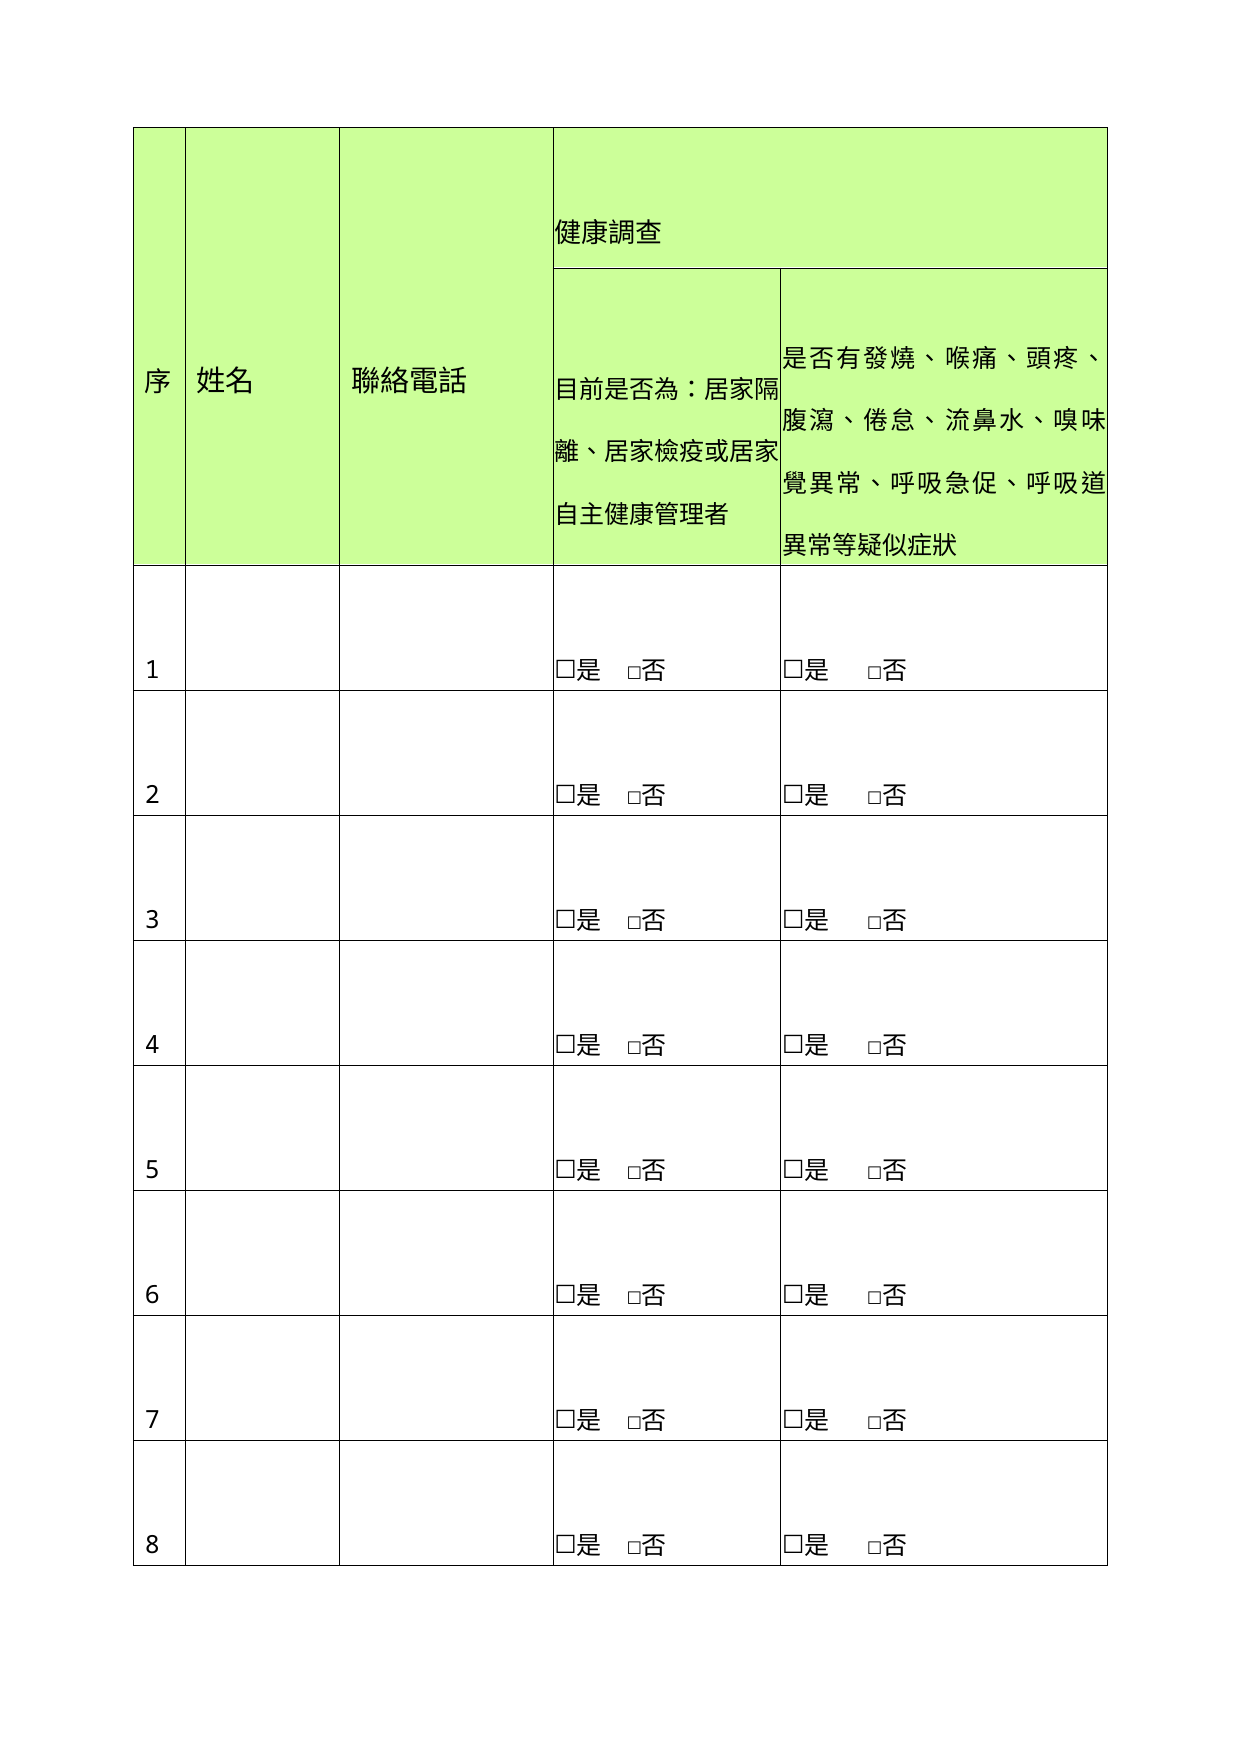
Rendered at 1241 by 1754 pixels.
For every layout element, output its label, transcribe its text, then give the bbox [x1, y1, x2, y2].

table_cell ☐是 ☐否 [781, 691, 1107, 814]
table_cell ☐是 ☐否 [554, 1191, 780, 1314]
table_cell 5 [134, 1066, 185, 1189]
table_cell [186, 1316, 339, 1439]
table_cell 3 [134, 816, 185, 939]
table_cell [340, 566, 553, 689]
table_cell ☐是 ☐否 [554, 1066, 780, 1189]
table_cell [186, 816, 339, 939]
table_cell [340, 1191, 553, 1314]
table_cell [340, 941, 553, 1064]
table_cell [340, 1066, 553, 1189]
table_cell [186, 1441, 339, 1564]
table_cell 4 [134, 941, 185, 1064]
table_header 姓名 [186, 128, 339, 564]
table_cell ☐是 ☐否 [781, 1066, 1107, 1189]
table_cell [340, 691, 553, 814]
table_cell [186, 1191, 339, 1314]
table_cell [186, 1066, 339, 1189]
table_cell 目前是否為：居家隔離、居家檢疫或居家自主健康管理者 [554, 269, 780, 564]
table_cell ☐是 ☐否 [554, 1441, 780, 1564]
table_cell [340, 1316, 553, 1439]
table_cell 是否有發燒、喉痛、頭疼、腹瀉、倦怠、流鼻水、嗅味覺異常、呼吸急促、呼吸道異常等疑似症狀 [781, 269, 1107, 564]
table_cell ☐是 ☐否 [781, 1316, 1107, 1439]
table_header 健康調查 [554, 128, 1107, 267]
table_cell ☐是 ☐否 [781, 1191, 1107, 1314]
table_cell 2 [134, 691, 185, 814]
table_cell [340, 816, 553, 939]
table_cell ☐是 ☐否 [554, 941, 780, 1064]
table_cell [186, 566, 339, 689]
table_header 序 [134, 128, 185, 564]
table_cell 7 [134, 1316, 185, 1439]
table_cell 6 [134, 1191, 185, 1314]
table_cell ☐是 ☐否 [781, 1441, 1107, 1564]
table_cell [186, 691, 339, 814]
table_cell [340, 1441, 553, 1564]
table_cell ☐是 ☐否 [554, 691, 780, 814]
table_cell 1 [134, 566, 185, 689]
table_cell ☐是 ☐否 [554, 1316, 780, 1439]
table_cell ☐是 ☐否 [554, 816, 780, 939]
table_cell ☐是 ☐否 [781, 816, 1107, 939]
table_header 聯絡電話 [340, 128, 553, 564]
table_cell 8 [134, 1441, 185, 1564]
table_cell ☐是 ☐否 [781, 566, 1107, 689]
table_cell ☐是 ☐否 [554, 566, 780, 689]
table_cell ☐是 ☐否 [781, 941, 1107, 1064]
table_cell [186, 941, 339, 1064]
